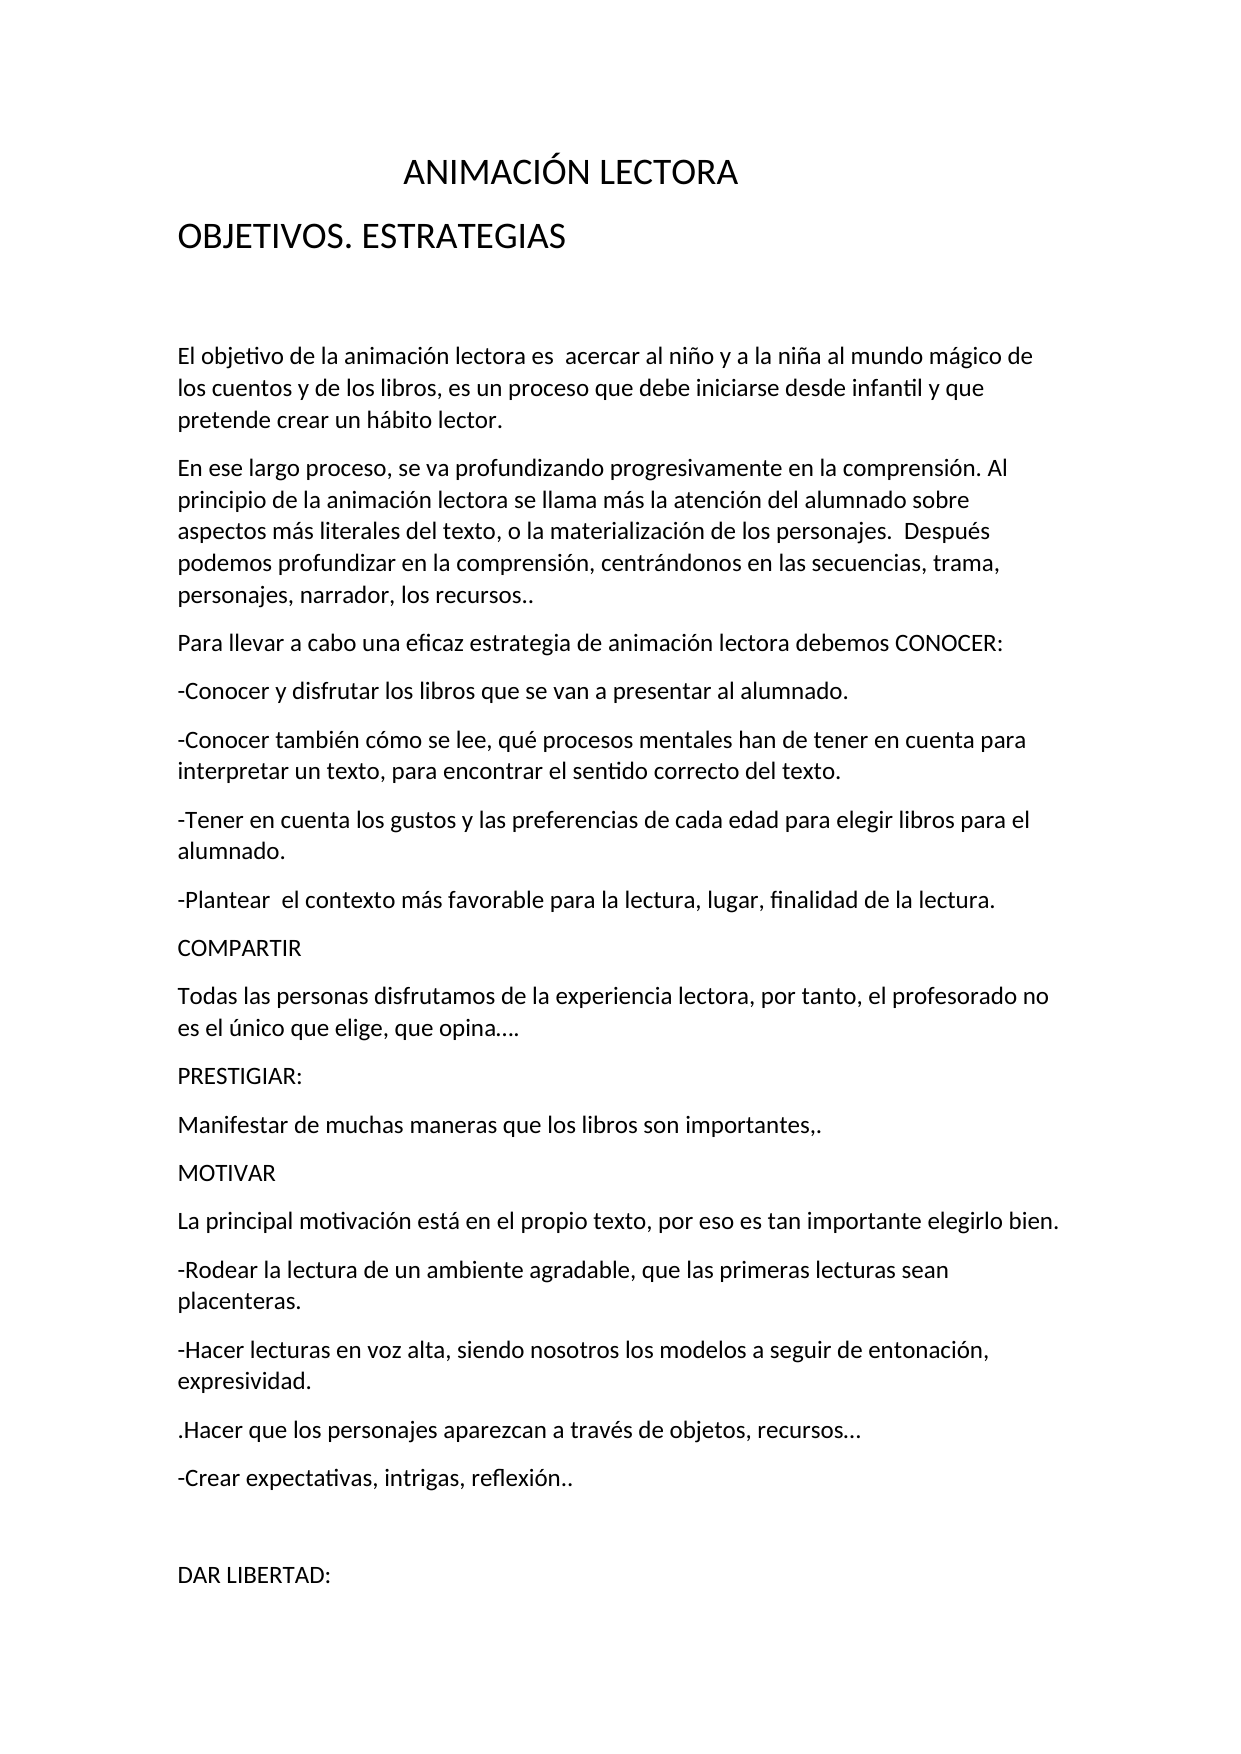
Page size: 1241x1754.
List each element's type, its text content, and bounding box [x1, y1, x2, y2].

text En ese largo proceso, se va profundizando progresivamente en la comprensión. Al principio de la animación lectora se llama más la atención del alumnado sobre aspectos más literales del texto, o la materialización de los personajes. Después podemos profundizar en la comprensión, centrándonos en las secuencias, trama, personajes, narrador, los recursos.. [177, 452, 1063, 609]
text -Conocer también cómo se lee, qué procesos mentales han de tener en cuenta para interpretar un texto, para encontrar el sentido correcto del texto. [177, 724, 1063, 786]
text Todas las personas disfrutamos de la experiencia lectora, por tanto, el profesorado no es el único que elige, que opina…. [177, 980, 1063, 1043]
text -Tener en cuenta los gustos y las preferencias de cada edad para elegir libros para el alumnado. [177, 804, 1063, 866]
text Para llevar a cabo una eficaz estrategia de animación lectora debemos CONOCER: [177, 627, 1063, 658]
text ANIMACIÓN LECTORA [251, 148, 1063, 193]
text -Plantear el contexto más favorable para la lectura, lugar, finalidad de la lectura. [177, 884, 1063, 914]
text COMPARTIR [177, 932, 1063, 963]
text El objetivo de la animación lectora es acercar al niño y a la niña al mundo mágico de los cuentos y de los libros, es un proceso que debe iniciarse desde infantil y que pretende crear un hábito lector. [177, 340, 1063, 434]
text OBJETIVOS. ESTRATEGIAS [177, 212, 1063, 258]
text La principal motivación está en el propio texto, por eso es tan importante elegirlo bien. [177, 1205, 1063, 1236]
text -Conocer y disfrutar los libros que se van a presentar al alumnado. [177, 675, 1063, 706]
text -Crear expectativas, intrigas, reflexión.. [177, 1462, 1063, 1493]
text -Hacer lecturas en voz alta, siendo nosotros los modelos a seguir de entonación, expresividad. [177, 1334, 1063, 1396]
text DAR LIBERTAD: [177, 1559, 1063, 1589]
text MOTIVAR [177, 1157, 1063, 1188]
text PRESTIGIAR: [177, 1060, 1063, 1091]
text .Hacer que los personajes aparezcan a través de objetos, recursos… [177, 1414, 1063, 1444]
text Manifestar de muchas maneras que los libros son importantes,. [177, 1109, 1063, 1139]
text -Rodear la lectura de un ambiente agradable, que las primeras lecturas sean placenteras. [177, 1254, 1063, 1316]
